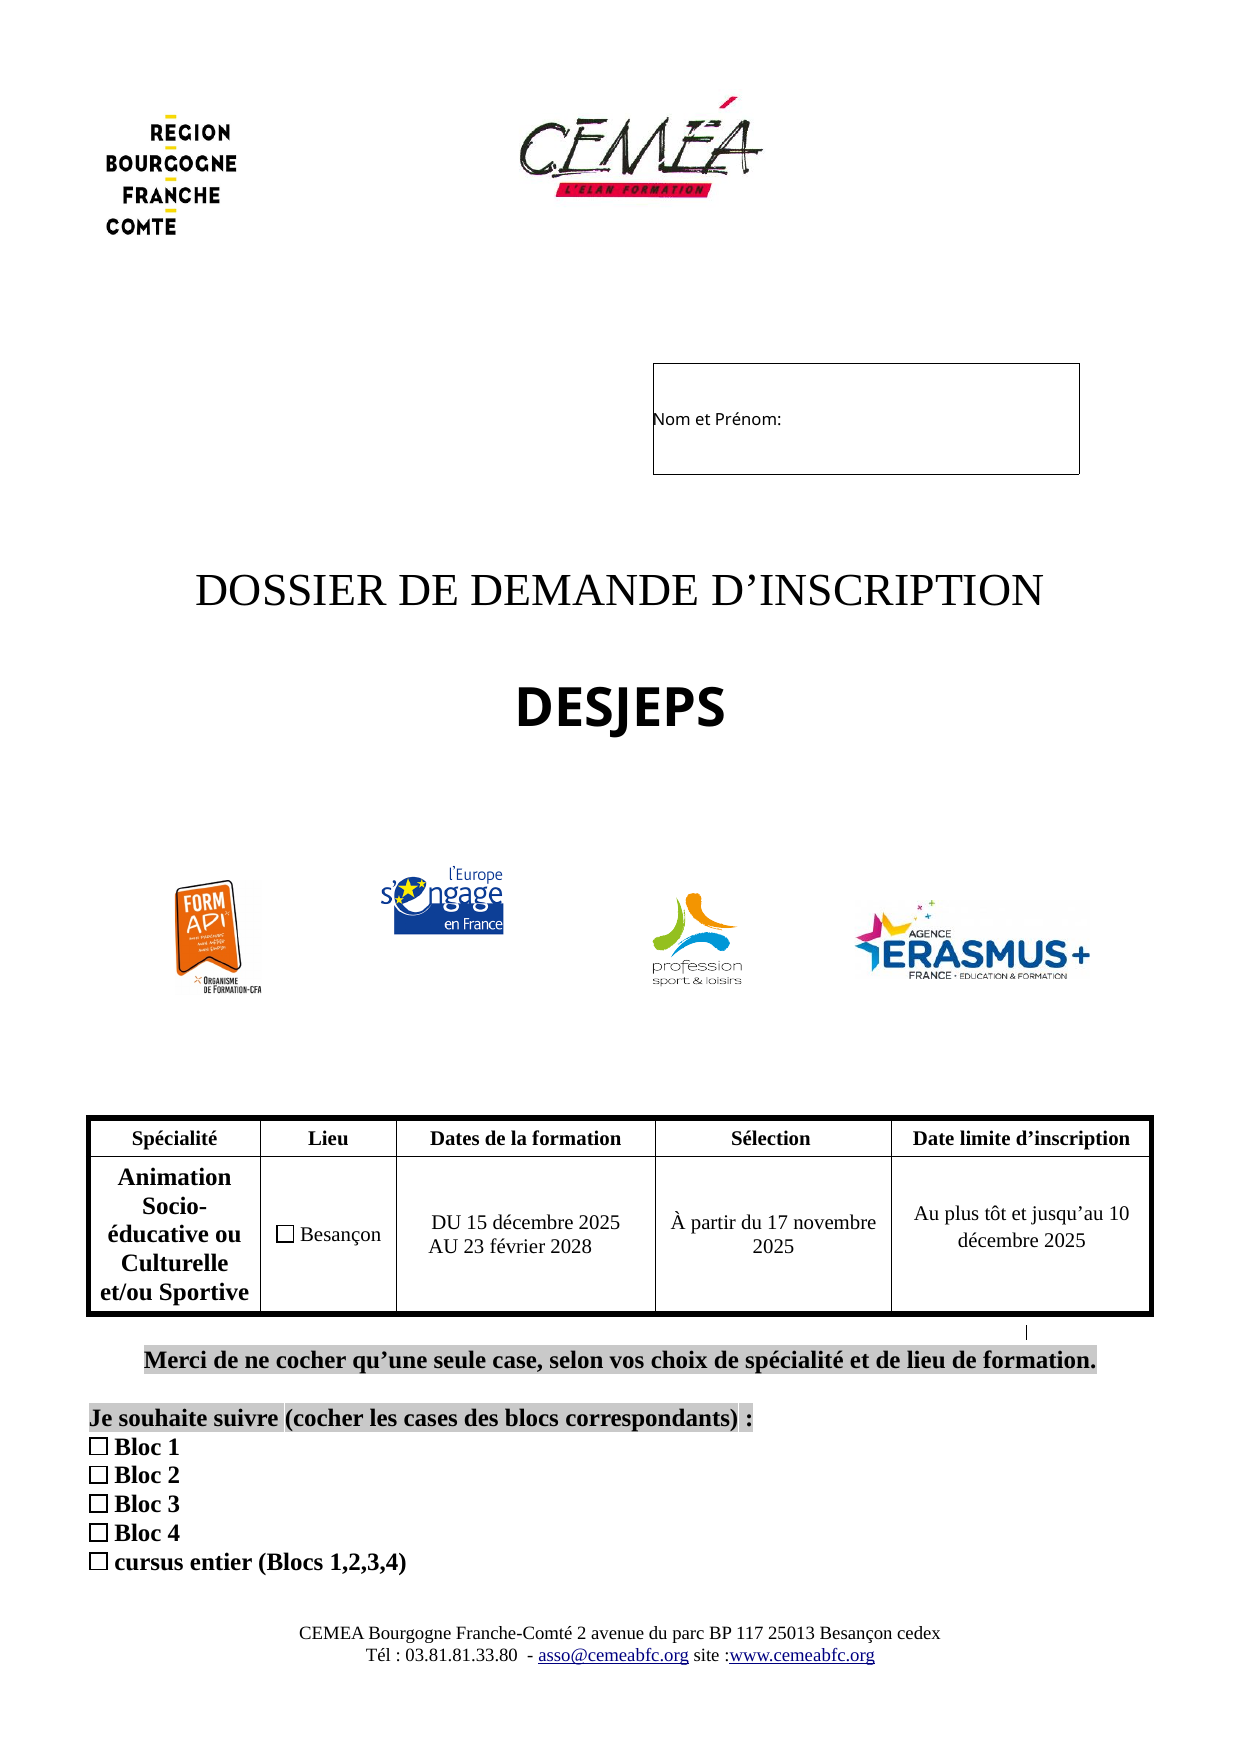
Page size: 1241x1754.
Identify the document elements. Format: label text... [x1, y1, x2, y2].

picture [507, 89, 774, 211]
table_header Date limite d’inscription [892, 1121, 1149, 1156]
text DESJEPS [88, 668, 1152, 742]
table_cell Animation Socio-éducative ou Culturelle et/ou Sportive [91, 1157, 260, 1311]
table_header Lieu [261, 1121, 396, 1156]
picture [854, 900, 1090, 979]
picture [90, 94, 245, 256]
table_header Dates de la formation [397, 1121, 655, 1156]
text Merci de ne cocher qu’une seule case, selon vos choix de spécialité et de lieu de formation. [88, 1345, 1152, 1374]
text Bloc 3 [88, 1489, 1152, 1518]
table_header Spécialité [91, 1121, 260, 1156]
table_cell À partir du 17 novembre 2025 [656, 1157, 891, 1311]
text Bloc 1 [88, 1432, 1152, 1460]
text Bloc 2 [88, 1460, 1152, 1489]
text DOSSIER DE DEMANDE D’INSCRIPTION [88, 563, 1152, 616]
text Je souhaite suivre (cocher les cases des blocs correspondants) : [88, 1403, 1152, 1432]
picture [632, 881, 761, 998]
picture [174, 880, 262, 995]
table_cell Au plus tôt et jusqu’au 10 décembre 2025 [892, 1157, 1149, 1311]
table_cell Besançon [261, 1157, 396, 1311]
table_cell DU 15 décembre 2025 AU 23 février 2028 [397, 1157, 655, 1311]
text Bloc 4 [88, 1518, 1152, 1547]
text cursus entier (Blocs 1,2,3,4) [88, 1547, 1152, 1575]
picture [374, 852, 516, 951]
table_header Sélection [656, 1121, 891, 1156]
